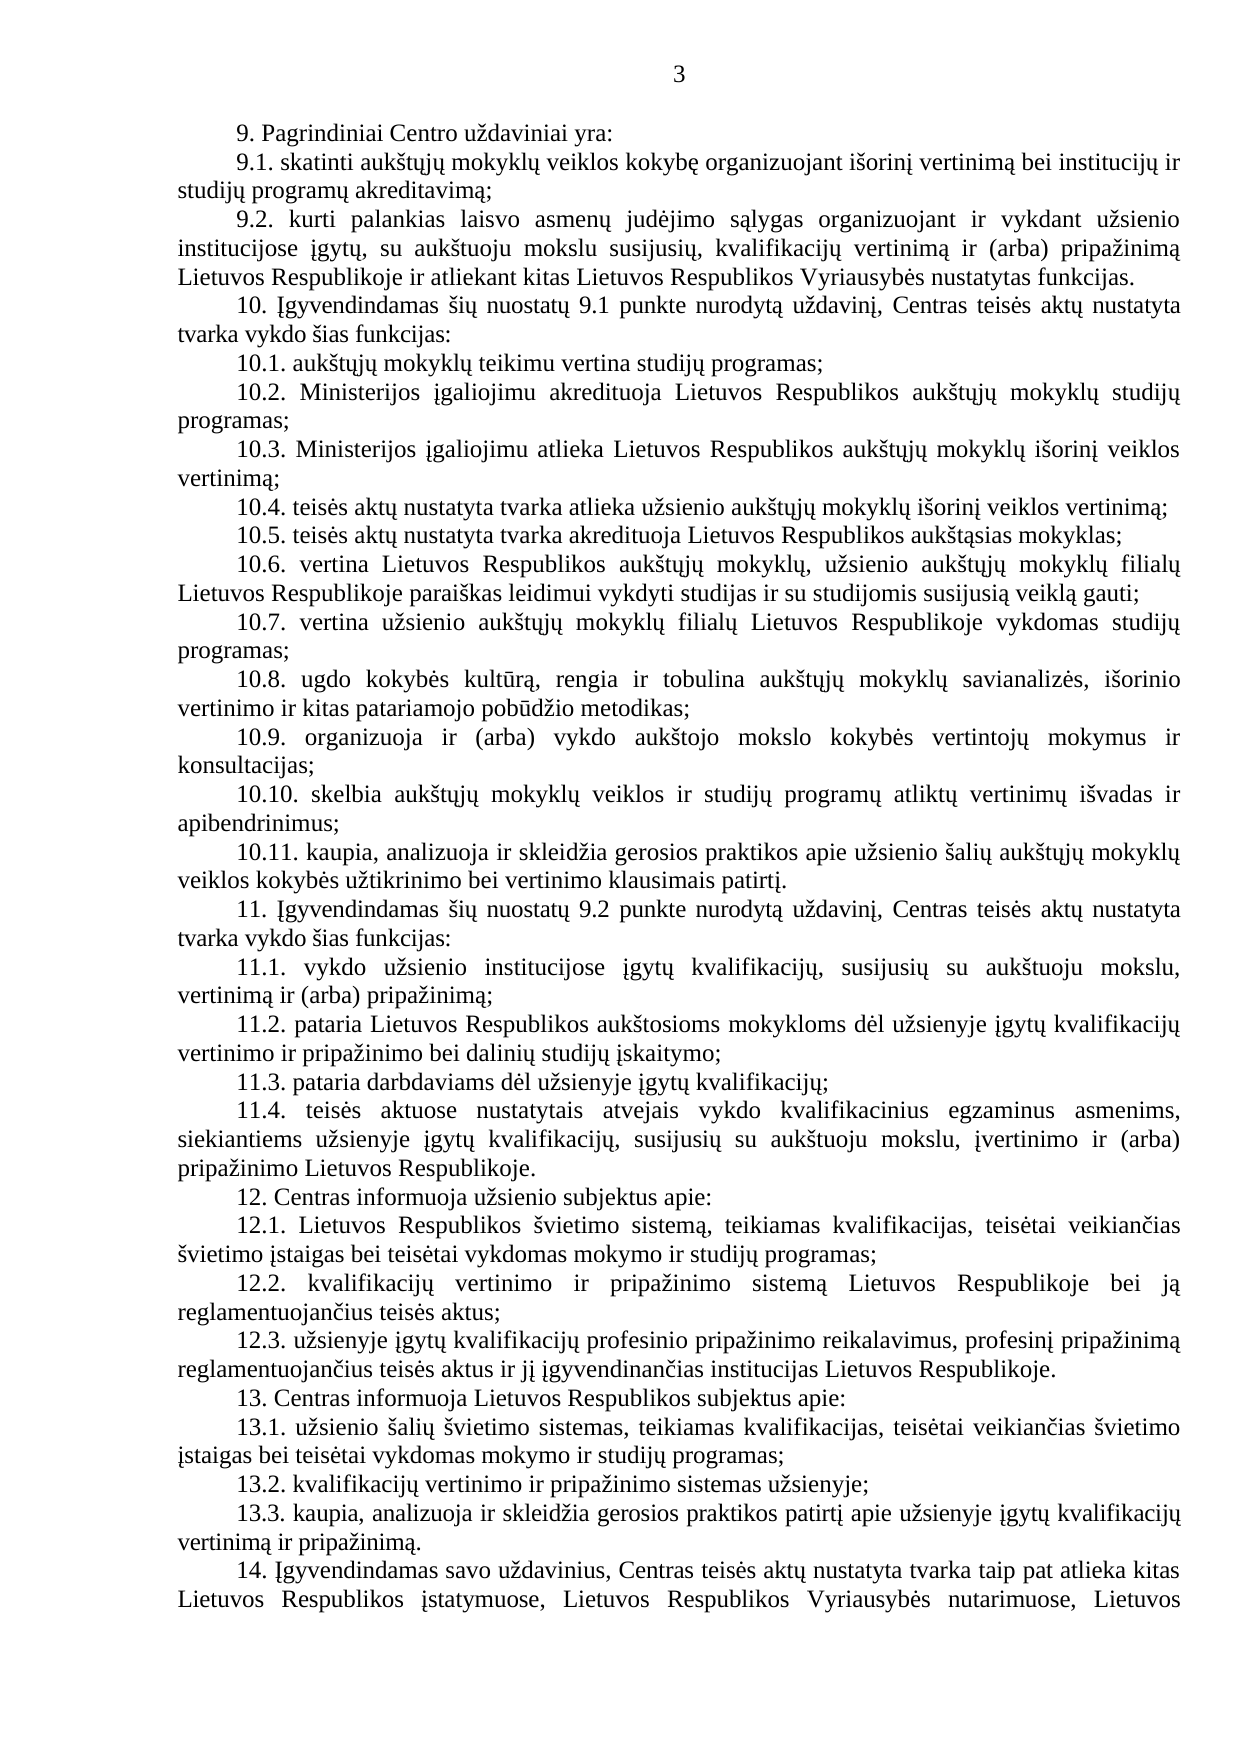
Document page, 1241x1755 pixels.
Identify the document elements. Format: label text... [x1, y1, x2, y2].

text 10.8. ugdo kokybės kultūrą, rengia ir tobulina aukštųjų mokyklų savianalizės, išorinio vertinimo ir kitas patariamojo pobūdžio metodikas; [177, 664, 1181, 722]
text 10.4. teisės aktų nustatyta tvarka atlieka užsienio aukštųjų mokyklų išorinį veiklos vertinimą; [177, 492, 1181, 521]
text 10.3. Ministerijos įgaliojimu atlieka Lietuvos Respublikos aukštųjų mokyklų išorinį veiklos vertinimą; [177, 434, 1181, 492]
text 14. Įgyvendindamas savo uždavinius, Centras teisės aktų nustatyta tvarka taip pat atlieka kitas Lietuvos Respublikos įstatymuose, Lietuvos Respublikos Vyriausybės nutarimuose, Lietuvos [177, 1556, 1181, 1613]
text 12.1. Lietuvos Respublikos švietimo sistemą, teikiamas kvalifikacijas, teisėtai veikiančias švietimo įstaigas bei teisėtai vykdomas mokymo ir studijų programas; [177, 1211, 1181, 1268]
text 10. Įgyvendindamas šių nuostatų 9.1 punkte nurodytą uždavinį, Centras teisės aktų nustatyta tvarka vykdo šias funkcijas: [177, 291, 1181, 348]
text 10.10. skelbia aukštųjų mokyklų veiklos ir studijų programų atliktų vertinimų išvadas ir apibendrinimus; [177, 779, 1181, 837]
text 11.3. pataria darbdaviams dėl užsienyje įgytų kvalifikacijų; [177, 1067, 1181, 1096]
text 10.9. organizuoja ir (arba) vykdo aukštojo mokslo kokybės vertintojų mokymus ir konsultacijas; [177, 722, 1181, 779]
text 12. Centras informuoja užsienio subjektus apie: [177, 1182, 1181, 1211]
text 13.2. kvalifikacijų vertinimo ir pripažinimo sistemas užsienyje; [177, 1469, 1181, 1498]
text 9. Pagrindiniai Centro uždaviniai yra: [177, 118, 1181, 147]
text 13. Centras informuoja Lietuvos Respublikos subjektus apie: [177, 1383, 1181, 1412]
text 12.3. užsienyje įgytų kvalifikacijų profesinio pripažinimo reikalavimus, profesinį pripažinimą reglamentuojančius teisės aktus ir jį įgyvendinančias institucijas Lietuvos Respublikoje. [177, 1326, 1181, 1383]
text 9.2. kurti palankias laisvo asmenų judėjimo sąlygas organizuojant ir vykdant užsienio institucijose įgytų, su aukštuoju mokslu susijusių, kvalifikacijų vertinimą ir (arba) pripažinimą Lietuvos Respublikoje ir atliekant kitas Lietuvos Respublikos Vyriausybės nustatytas funkcijas. [177, 204, 1181, 291]
text 10.6. vertina Lietuvos Respublikos aukštųjų mokyklų, užsienio aukštųjų mokyklų filialų Lietuvos Respublikoje paraiškas leidimui vykdyti studijas ir su studijomis susijusią veiklą gauti; [177, 549, 1181, 607]
text 10.7. vertina užsienio aukštųjų mokyklų filialų Lietuvos Respublikoje vykdomas studijų programas; [177, 607, 1181, 664]
text 10.5. teisės aktų nustatyta tvarka akredituoja Lietuvos Respublikos aukštąsias mokyklas; [177, 521, 1181, 549]
text 10.2. Ministerijos įgaliojimu akredituoja Lietuvos Respublikos aukštųjų mokyklų studijų programas; [177, 377, 1181, 434]
text 13.3. kaupia, analizuoja ir skleidžia gerosios praktikos patirtį apie užsienyje įgytų kvalifikacijų vertinimą ir pripažinimą. [177, 1498, 1181, 1556]
text 10.11. kaupia, analizuoja ir skleidžia gerosios praktikos apie užsienio šalių aukštųjų mokyklų veiklos kokybės užtikrinimo bei vertinimo klausimais patirtį. [177, 837, 1181, 894]
text 12.2. kvalifikacijų vertinimo ir pripažinimo sistemą Lietuvos Respublikoje bei ją reglamentuojančius teisės aktus; [177, 1268, 1181, 1326]
text 13.1. užsienio šalių švietimo sistemas, teikiamas kvalifikacijas, teisėtai veikiančias švietimo įstaigas bei teisėtai vykdomas mokymo ir studijų programas; [177, 1412, 1181, 1469]
text 11.2. pataria Lietuvos Respublikos aukštosioms mokykloms dėl užsienyje įgytų kvalifikacijų vertinimo ir pripažinimo bei dalinių studijų įskaitymo; [177, 1009, 1181, 1067]
text 11.1. vykdo užsienio institucijose įgytų kvalifikacijų, susijusių su aukštuoju mokslu, vertinimą ir (arba) pripažinimą; [177, 952, 1181, 1009]
text 9.1. skatinti aukštųjų mokyklų veiklos kokybę organizuojant išorinį vertinimą bei institucijų ir studijų programų akreditavimą; [177, 147, 1181, 204]
text 10.1. aukštųjų mokyklų teikimu vertina studijų programas; [177, 348, 1181, 377]
text 11. Įgyvendindamas šių nuostatų 9.2 punkte nurodytą uždavinį, Centras teisės aktų nustatyta tvarka vykdo šias funkcijas: [177, 894, 1181, 952]
text 11.4. teisės aktuose nustatytais atvejais vykdo kvalifikacinius egzaminus asmenims, siekiantiems užsienyje įgytų kvalifikacijų, susijusių su aukštuoju mokslu, įvertinimo ir (arba) pripažinimo Lietuvos Respublikoje. [177, 1096, 1181, 1182]
